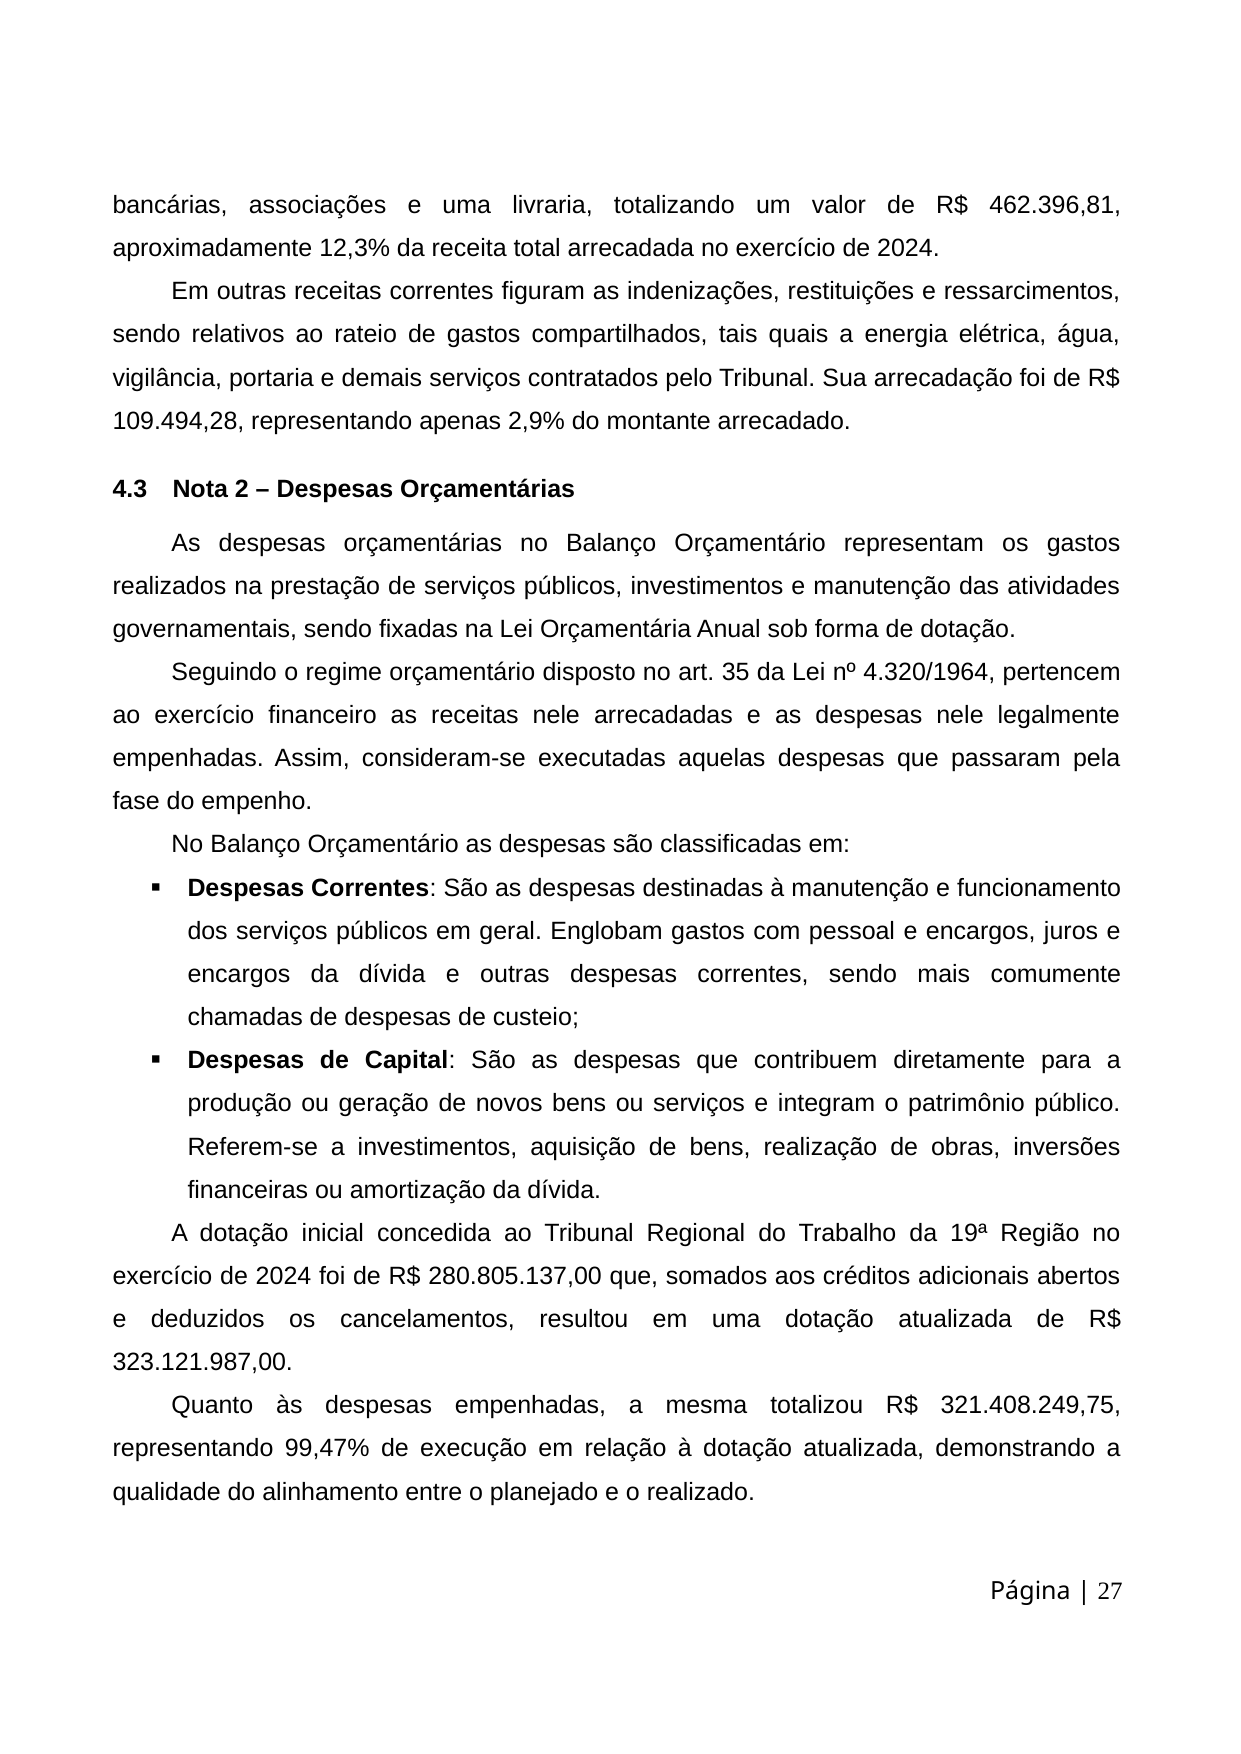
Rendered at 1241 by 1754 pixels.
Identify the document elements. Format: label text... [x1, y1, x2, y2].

text Seguindo o regime orçamentário disposto no art. 35 da Lei nº 4.320/1964, pertencem ao exercício financeiro as receitas nele arrecadadas e as despesas nele legalmente empenhadas. Assim, consideram-se executadas aquelas despesas que passaram pela fase do empenho. [112, 657, 1122, 815]
list Despesas de Capital: São as despesas que contribuem diretamente para a produção ou geração de novos bens ou serviços e integram o patrimônio público. Referem-se a investimentos, aquisição de bens, realização de obras, inversões financeiras ou amortização da dívida. [150, 1045, 1122, 1203]
list Despesas Correntes: São as despesas destinadas à manutenção e funcionamento dos serviços públicos em geral. Englobam gastos com pessoal e encargos, juros e encargos da dívida e outras despesas correntes, sendo mais comumente chamadas de despesas de custeio; [150, 872, 1122, 1031]
subtitle Nota 2 – Despesas Orçamentárias [112, 474, 1122, 502]
text bancárias, associações e uma livraria, totalizando um valor de R$ 462.396,81, aproximadamente 12,3% da receita total arrecadada no exercício de 2024. [112, 190, 1122, 262]
text As despesas orçamentárias no Balanço Orçamentário representam os gastos realizados na prestação de serviços públicos, investimentos e manutenção das atividades governamentais, sendo fixadas na Lei Orçamentária Anual sob forma de dotação. [112, 527, 1122, 642]
text Em outras receitas correntes figuram as indenizações, restituições e ressarcimentos, sendo relativos ao rateio de gastos compartilhados, tais quais a energia elétrica, água, vigilância, portaria e demais serviços contratados pelo Tribunal. Sua arrecadação foi de R$ 109.494,28, representando apenas 2,9% do montante arrecadado. [112, 276, 1122, 434]
text No Balanço Orçamentário as despesas são classificadas em: [112, 829, 1122, 858]
text A dotação inicial concedida ao Tribunal Regional do Trabalho da 19ª Região no exercício de 2024 foi de R$ 280.805.137,00 que, somados aos créditos adicionais abertos e deduzidos os cancelamentos, resultou em uma dotação atualizada de R$ 323.121.987,00. [112, 1218, 1122, 1376]
text Quanto às despesas empenhadas, a mesma totalizou R$ 321.408.249,75, representando 99,47% de execução em relação à dotação atualizada, demonstrando a qualidade do alinhamento entre o planejado e o realizado. [112, 1390, 1122, 1505]
